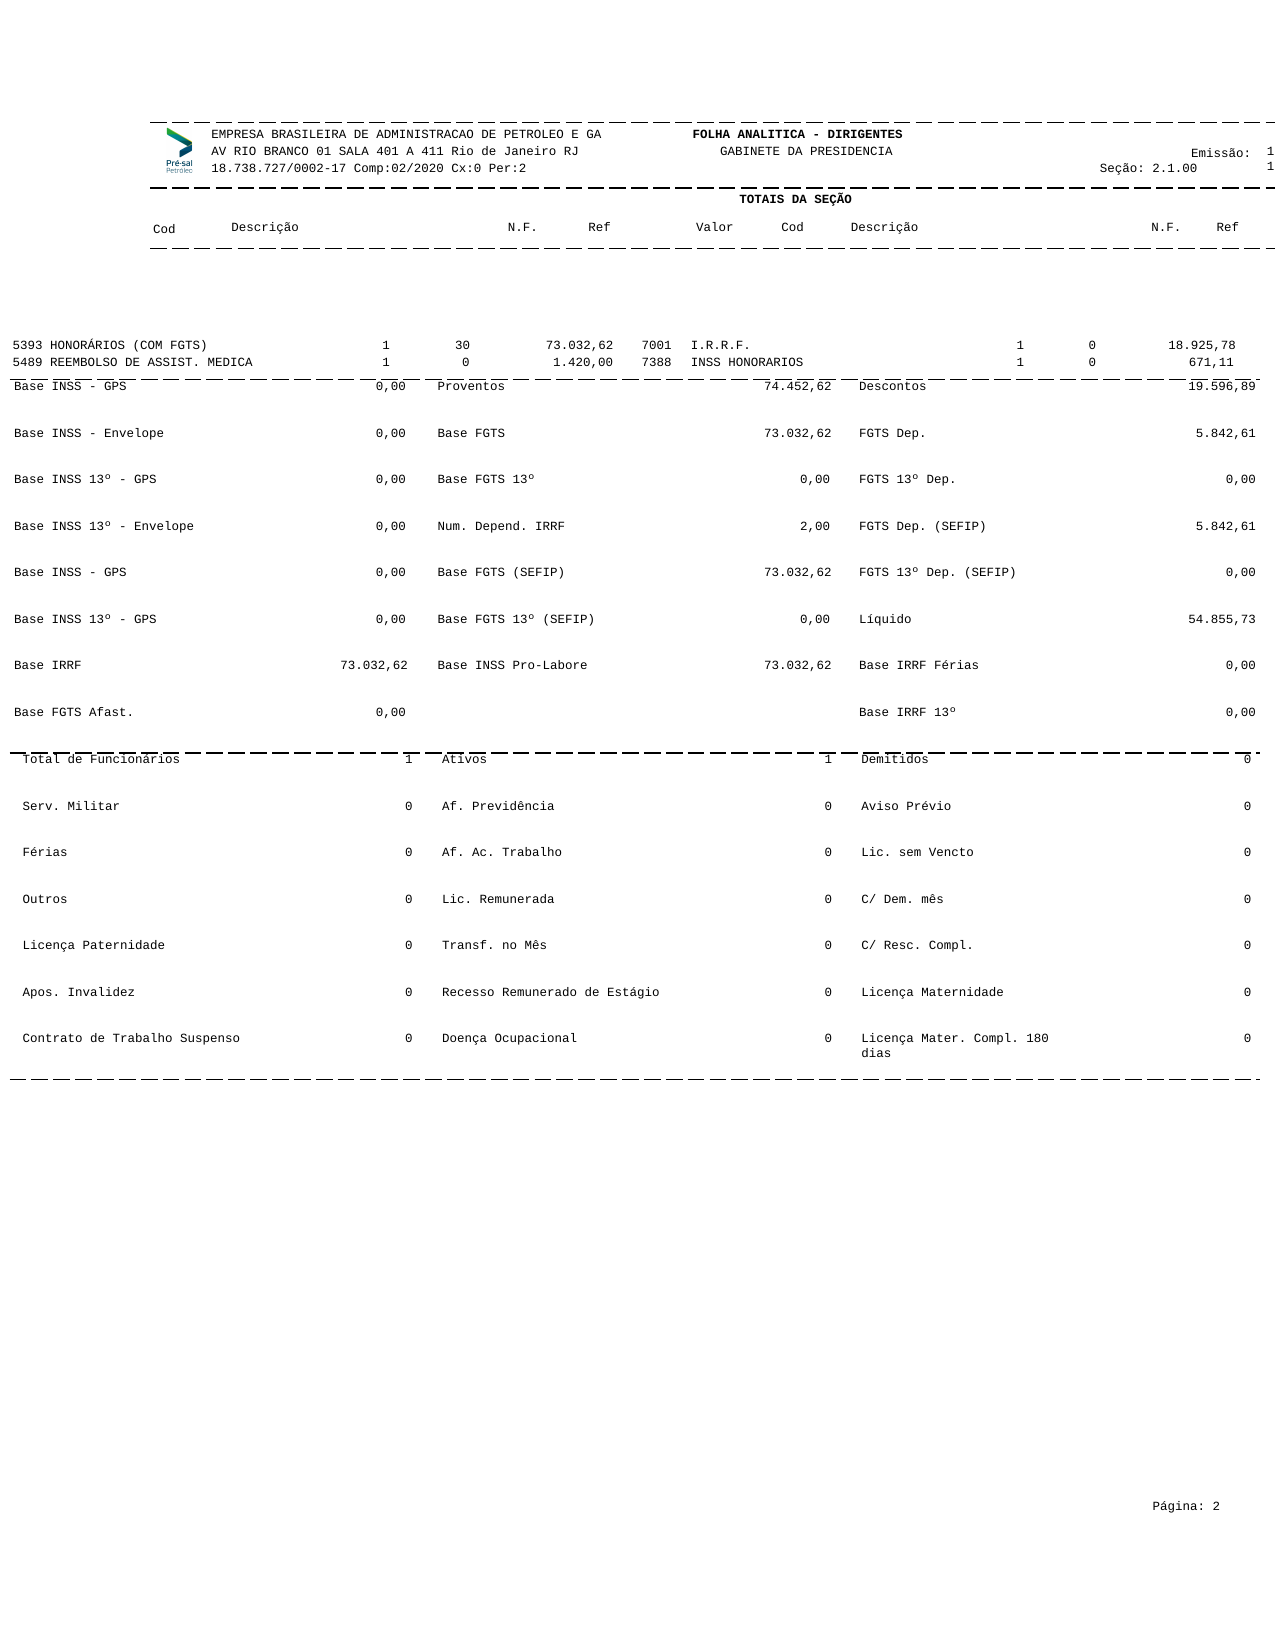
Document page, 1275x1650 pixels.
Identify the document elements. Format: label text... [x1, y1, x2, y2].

table_cell Líquido [859, 613, 1088, 659]
table_cell 0 [691, 1032, 859, 1079]
table_cell 5.842,61 [1168, 427, 1259, 473]
table_cell 0 [691, 893, 859, 939]
table_cell 0,00 [691, 613, 859, 659]
table_cell 54.855,73 [1168, 613, 1259, 659]
table_cell Total de Funcionários [10, 752, 340, 800]
table_cell [641, 752, 691, 800]
table_cell 0 [1168, 800, 1259, 846]
table_cell 0 [691, 986, 859, 1032]
table_cell Valor [1267, 189, 1275, 248]
table_cell Base FGTS [438, 427, 546, 473]
table_cell 0,00 [1168, 566, 1259, 613]
table_cell [1088, 520, 1168, 566]
table_cell Af. Previdência [438, 800, 641, 846]
table_header [150, 122, 211, 187]
table_cell Num. Depend. IRRF [438, 520, 641, 566]
table_cell [641, 427, 691, 473]
table_cell 2,00 [691, 520, 859, 566]
table_header 73.032,62 1.420,00 [546, 339, 641, 379]
table_cell Cod [150, 187, 211, 248]
table_cell [1088, 1032, 1168, 1079]
table_cell [1088, 893, 1168, 939]
table_cell [438, 706, 641, 752]
table_cell Base INSS 13º - GPS [10, 613, 340, 659]
table_cell Transf. no Mês [438, 939, 641, 986]
table_cell [1088, 613, 1168, 659]
table_header 1 1 [340, 339, 437, 379]
table_cell [546, 379, 641, 427]
table_cell N.F. Ref [1100, 187, 1267, 248]
table_cell Licença Mater. Compl. 180 dias [859, 1032, 1088, 1079]
table_cell 5.842,61 [1168, 520, 1259, 566]
table_cell [691, 706, 859, 752]
table_cell Doença Ocupacional [438, 1032, 691, 1079]
table_header 5393 HONORÁRIOS (COM FGTS) 5489 REEMBOLSO DE ASSIST. MEDICA [10, 339, 340, 379]
table_cell 0,00 [1168, 473, 1259, 520]
table_cell Ativos [438, 752, 641, 800]
table_cell 0 [1168, 846, 1259, 893]
table_cell Outros [10, 893, 340, 939]
table_cell [641, 566, 691, 613]
table_cell Base INSS 13º - GPS [10, 473, 340, 520]
table_cell 0,00 [691, 473, 859, 520]
table_header 18.925,78 671,11 [1168, 339, 1259, 379]
table_cell 0 [340, 800, 437, 846]
table_cell 0,00 [340, 473, 437, 520]
table_cell 73.032,62 [691, 659, 859, 706]
table_cell FGTS 13º Dep. (SEFIP) [859, 566, 1088, 613]
table_header Emissão: Seção: 2.1.00 [1100, 122, 1267, 187]
table_header 0 0 [1088, 339, 1168, 379]
table_cell Descrição N.F. Ref [211, 187, 692, 248]
table_cell [546, 427, 641, 473]
table_cell 73.032,62 [691, 566, 859, 613]
table_cell [1088, 427, 1168, 473]
table_cell 0,00 [340, 613, 437, 659]
table_cell Base IRRF 13º [859, 706, 1088, 752]
table_cell Base IRRF Férias [859, 659, 1088, 706]
table_cell 0 [691, 800, 859, 846]
table_cell [1088, 846, 1168, 893]
table_cell [641, 939, 691, 986]
table_cell 74.452,62 [691, 379, 859, 427]
table_cell Lic. sem Vencto [859, 846, 1088, 893]
table_cell FGTS 13º Dep. [859, 473, 1088, 520]
table_cell 0 [340, 846, 437, 893]
table_cell Base FGTS 13º (SEFIP) [438, 613, 641, 659]
table_cell [641, 706, 691, 752]
table_cell Base IRRF [10, 659, 340, 706]
table_header 1 1 [859, 339, 1088, 379]
table_cell C/ Dem. mês [859, 893, 1088, 939]
table_cell Proventos [438, 379, 546, 427]
table_cell [641, 800, 691, 846]
table_cell Af. Ac. Trabalho [438, 846, 641, 893]
table_cell 0,00 [1168, 659, 1259, 706]
table_cell Base INSS Pro-Labore [438, 659, 641, 706]
table_cell [641, 893, 691, 939]
table_cell [1088, 379, 1168, 427]
table_cell [641, 473, 691, 520]
table_cell Descontos [859, 379, 1088, 427]
table_cell Base INSS 13º - Envelope [10, 520, 340, 566]
table_cell Serv. Militar [10, 800, 340, 846]
table_header EMPRESA BRASILEIRA DE ADMINISTRACAO DE PETROLEO E GA AV RIO BRANCO 01 SALA 401 A 411 Rio de Janeiro RJ 18.738.727/0002-17 Comp:02/2020 Cx:0 Per:2 [211, 122, 692, 187]
table_cell 0 [1168, 1032, 1259, 1079]
table_cell [1088, 939, 1168, 986]
table_header 30 0 [438, 339, 546, 379]
table_cell Contrato de Trabalho Suspenso [10, 1032, 340, 1079]
table_cell 0 [340, 893, 437, 939]
table_cell 0 [1168, 893, 1259, 939]
table_cell 0,00 [340, 379, 437, 427]
table_cell 0 [340, 986, 437, 1032]
table_cell Base FGTS 13º [438, 473, 641, 520]
table_cell [641, 379, 691, 427]
table_cell 0 [340, 1032, 437, 1079]
table_cell 1 [691, 752, 859, 800]
table_header FOLHA ANALITICA - DIRIGENTES GABINETE DA PRESIDENCIA [693, 122, 1099, 187]
table_cell 1 [340, 752, 437, 800]
table_cell 0 [1168, 752, 1259, 800]
table_cell 0,00 [340, 706, 437, 752]
table_cell 0 [691, 939, 859, 986]
table_cell Aviso Prévio [859, 800, 1088, 846]
table_cell Recesso Remunerado de Estágio [438, 986, 691, 1032]
table_header 7001 7388 [641, 339, 691, 379]
table_cell Lic. Remunerada [438, 893, 641, 939]
table_cell [1088, 752, 1168, 800]
table_cell [1088, 566, 1168, 613]
table_cell C/ Resc. Compl. [859, 939, 1088, 986]
table_cell TOTAIS DA SEÇÃO Valor Cod Descrição [693, 187, 1099, 248]
table_cell [641, 520, 691, 566]
table_cell Base FGTS (SEFIP) [438, 566, 641, 613]
table_cell Base INSS - GPS [10, 566, 340, 613]
table_cell 0 [691, 846, 859, 893]
table_cell Base INSS - Envelope [10, 427, 340, 473]
table_cell [641, 613, 691, 659]
table_header I.R.R.F. INSS HONORARIOS [691, 339, 859, 379]
table_cell 19.596,89 [1168, 379, 1259, 427]
table_cell Demitidos [859, 752, 1088, 800]
table_cell [1088, 706, 1168, 752]
table_cell FGTS Dep. (SEFIP) [859, 520, 1088, 566]
table_cell 73.032,62 [340, 659, 437, 706]
table_cell [641, 659, 691, 706]
table_cell Férias [10, 846, 340, 893]
table_cell 0 [1168, 986, 1259, 1032]
table_cell [1088, 800, 1168, 846]
table_cell Base INSS - GPS [10, 379, 340, 427]
table_cell [1088, 659, 1168, 706]
table_cell 0 [340, 939, 437, 986]
table_cell FGTS Dep. [859, 427, 1088, 473]
table_cell 0,00 [340, 566, 437, 613]
table_cell Apos. Invalidez [10, 986, 340, 1032]
table_cell 73.032,62 [691, 427, 859, 473]
table_cell 0,00 [340, 520, 437, 566]
table_cell 0,00 [340, 427, 437, 473]
table_cell [1088, 986, 1168, 1032]
table_cell Licença Paternidade [10, 939, 340, 986]
table_cell Base FGTS Afast. [10, 706, 340, 752]
table_cell [641, 846, 691, 893]
table_cell [1088, 473, 1168, 520]
table_cell 0 [1168, 939, 1259, 986]
table_cell Licença Maternidade [859, 986, 1088, 1032]
table_cell 0,00 [1168, 706, 1259, 752]
